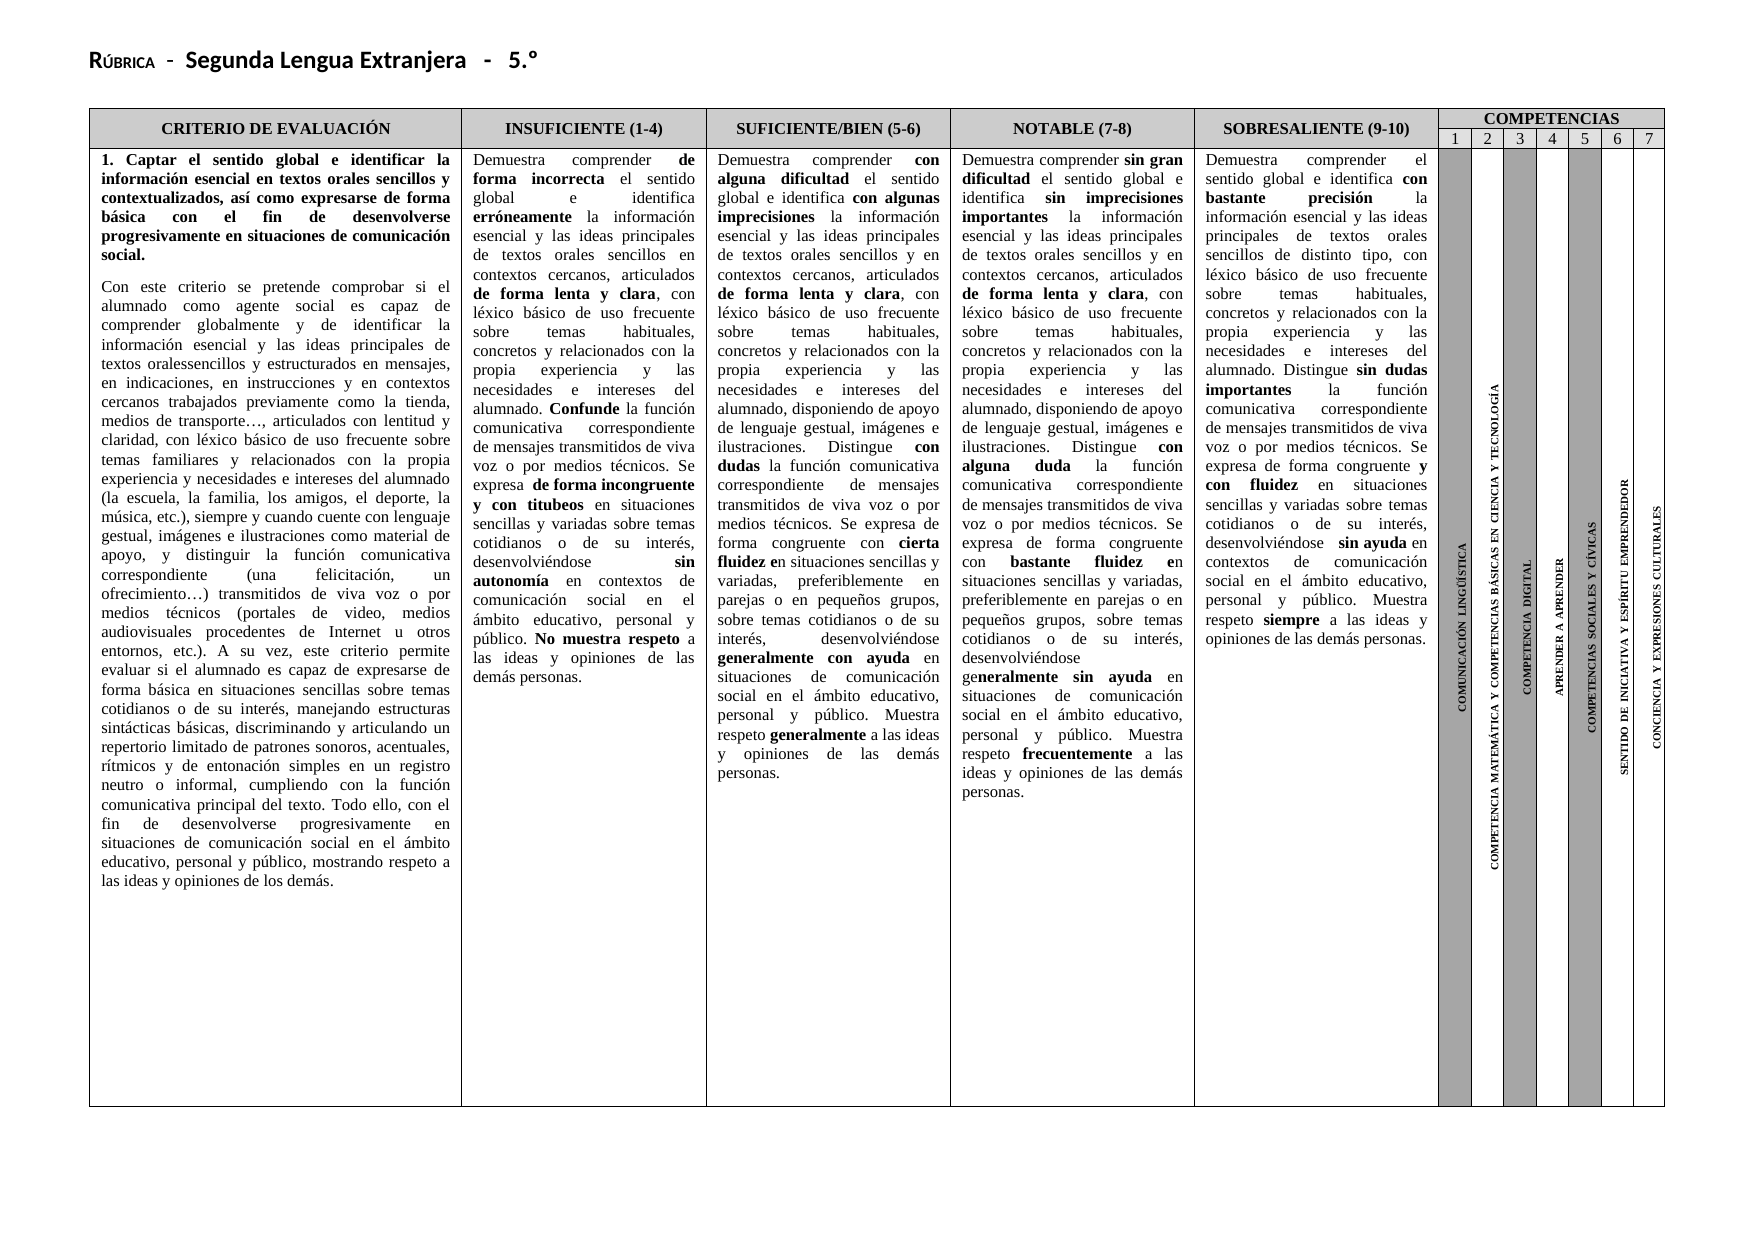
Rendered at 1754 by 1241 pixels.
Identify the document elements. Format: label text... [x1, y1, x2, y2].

table_header COMPETENCIAS [1439, 109, 1664, 128]
table_cell 5 [1569, 129, 1601, 148]
table_cell comunicación lingüística [1439, 149, 1471, 1106]
table_cell 7 [1634, 129, 1664, 148]
table_cell Demuestra comprender sin gran dificultad el sentido global e identifica sin imprecisiones importantes la información esencial y las ideas principales de textos orales sencillos y en contextos cercanos, articulados de forma lenta y clara, con léxico básico de uso frecuente sobre temas habituales, concretos y relacionados con la propia experiencia y las necesidades e intereses del alumnado, disponiendo de apoyo de lenguaje gestual, imágenes e ilustraciones. Distingue con alguna duda la función comunicativa correspondiente de mensajes transmitidos de viva voz o por medios técnicos. Se expresa de forma congruente con bastante fluidez en situaciones sencillas y variadas, preferiblemente en parejas o en pequeños grupos, sobre temas cotidianos o de su interés, desenvolviéndose generalmente sin ayuda en situaciones de comunicación social en el ámbito educativo, personal y público. Muestra respeto frecuentemente a las ideas y opiniones de las demás personas. [951, 149, 1194, 1106]
table_cell 1 [1439, 129, 1471, 148]
table_cell sentido de iniciativa y espíritu emprendedor [1602, 149, 1633, 1106]
table_cell Demuestra comprender con alguna dificultad el sentido global e identifica con algunas imprecisiones la información esencial y las ideas principales de textos orales sencillos y en contextos cercanos, articulados de forma lenta y clara, con léxico básico de uso frecuente sobre temas habituales, concretos y relacionados con la propia experiencia y las necesidades e intereses del alumnado, disponiendo de apoyo de lenguaje gestual, imágenes e ilustraciones. Distingue con dudas la función comunicativa correspondiente de mensajes transmitidos de viva voz o por medios técnicos. Se expresa de forma congruente con cierta fluidez en situaciones sencillas y variadas, preferiblemente en parejas o en pequeños grupos, sobre temas cotidianos o de su interés, desenvolviéndose generalmente con ayuda en situaciones de comunicación social en el ámbito educativo, personal y público. Muestra respeto generalmente a las ideas y opiniones de las demás personas. [707, 149, 950, 1106]
table_header NOTABLE (7-8) [951, 109, 1194, 148]
table_cell 3 [1504, 129, 1536, 148]
table_cell Demuestra comprender de forma incorrecta el sentido global e identifica erróneamente la información esencial y las ideas principales de textos orales sencillos en contextos cercanos, articulados de forma lenta y clara, con léxico básico de uso frecuente sobre temas habituales, concretos y relacionados con la propia experiencia y las necesidades e intereses del alumnado. Confunde la función comunicativa correspondiente de mensajes transmitidos de viva voz o por medios técnicos. Se expresa de forma incongruente y con titubeos en situaciones sencillas y variadas sobre temas cotidianos o de su interés, desenvolviéndose sin autonomía en contextos de comunicación social en el ámbito educativo, personal y público. No muestra respeto a las ideas y opiniones de las demás personas. [462, 149, 706, 1106]
table_header SUFICIENTE/BIEN (5-6) [707, 109, 950, 148]
table_cell 1. Captar el sentido global e identificar la información esencial en textos orales sencillos y contextualizados, así como expresarse de forma básica con el fin de desenvolverse progresivamente en situaciones de comunicación social. Con este criterio se pretende comprobar si el alumnado como agente social es capaz de comprender globalmente y de identificar la información esencial y las ideas principales de textos oralessencillos y estructurados en mensajes, en indicaciones, en instrucciones y en contextos cercanos trabajados previamente como la tienda, medios de transporte…, articulados con lentitud y claridad, con léxico básico de uso frecuente sobre temas familiares y relacionados con la propia experiencia y necesidades e intereses del alumnado (la escuela, la familia, los amigos, el deporte, la música, etc.), siempre y cuando cuente con lenguaje gestual, imágenes e ilustraciones como material de apoyo, y distinguir la función comunicativa correspondiente (una felicitación, un ofrecimiento…) transmitidos de viva voz o por medios técnicos (portales de video, medios audiovisuales procedentes de Internet u otros entornos, etc.). A su vez, este criterio permite evaluar si el alumnado es capaz de expresarse de forma básica en situaciones sencillas sobre temas cotidianos o de su interés, manejando estructuras sintácticas básicas, discriminando y articulando un repertorio limitado de patrones sonoros, acentuales, rítmicos y de entonación simples en un registro neutro o informal, cumpliendo con la función comunicativa principal del texto. Todo ello, con el fin de desenvolverse progresivamente en situaciones de comunicación social en el ámbito educativo, personal y público, mostrando respeto a las ideas y opiniones de los demás. [90, 149, 461, 1106]
table_cell 4 [1537, 129, 1568, 148]
table_cell Demuestra comprender el sentido global e identifica con bastante precisión la información esencial y las ideas principales de textos orales sencillos de distinto tipo, con léxico básico de uso frecuente sobre temas habituales, concretos y relacionados con la propia experiencia y las necesidades e intereses del alumnado. Distingue sin dudas importantes la función comunicativa correspondiente de mensajes transmitidos de viva voz o por medios técnicos. Se expresa de forma congruente y con fluidez en situaciones sencillas y variadas sobre temas cotidianos o de su interés, desenvolviéndose sin ayuda en contextos de comunicación social en el ámbito educativo, personal y público. Muestra respeto siempre a las ideas y opiniones de las demás personas. [1195, 149, 1438, 1106]
table_cell aprender a aprender [1537, 149, 1568, 1106]
table_header INSUFICIENTE (1-4) [462, 109, 706, 148]
table_cell 6 [1602, 129, 1633, 148]
table_cell 2 [1472, 129, 1503, 148]
table_cell competencias sociales y cívicas [1569, 149, 1601, 1106]
table_header SOBRESALIENTE (9-10) [1195, 109, 1438, 148]
table_cell competencia matemática y competencias básicas en ciencia y tecnología [1472, 149, 1503, 1106]
table_header CRITERIO DE EVALUACIÓN [90, 109, 461, 148]
table_cell conciencia y expresiones culturales [1634, 149, 1664, 1106]
table_cell competencia digital [1504, 149, 1536, 1106]
